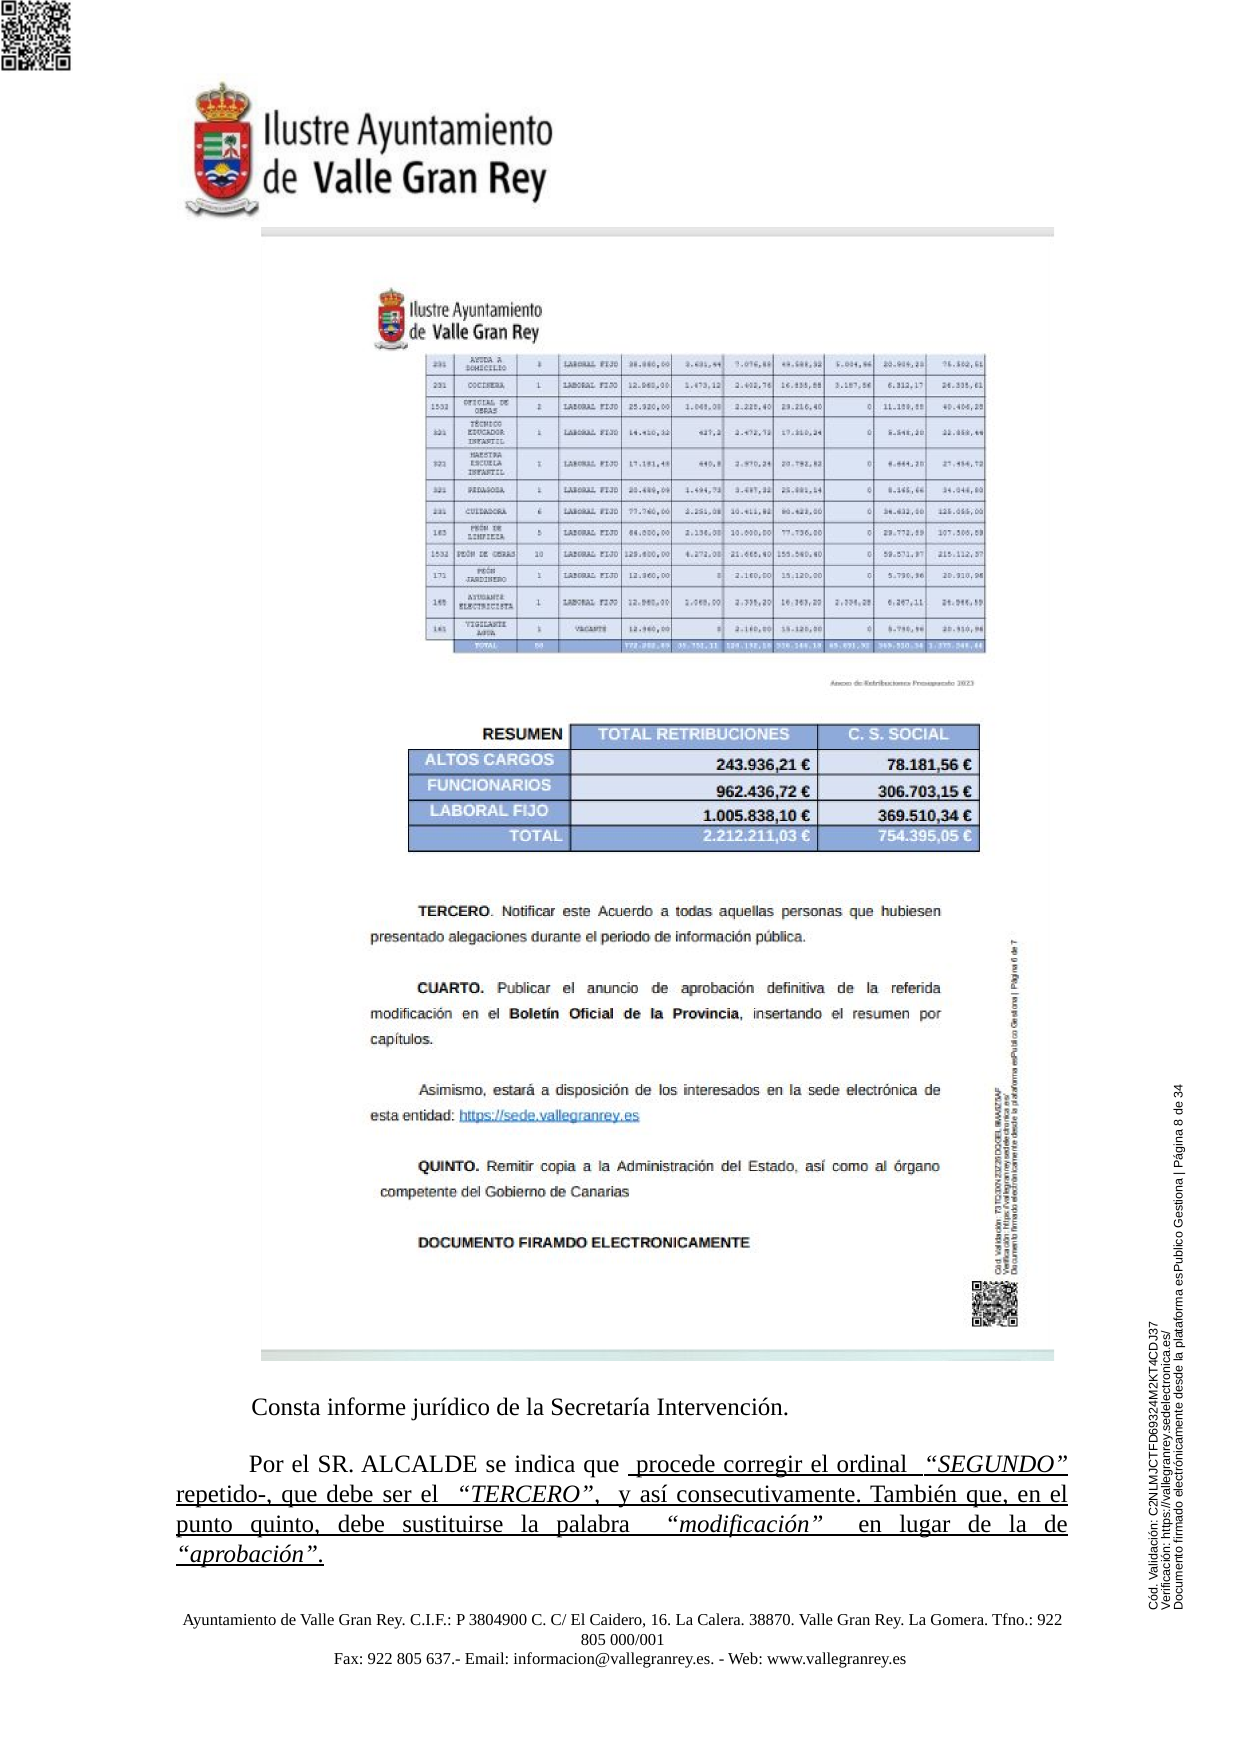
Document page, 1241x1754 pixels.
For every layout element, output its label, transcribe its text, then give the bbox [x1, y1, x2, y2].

text Por el SR. ALCALDE se indica que procede corregir el ordinal “SEGUNDO” repetido-, que debe ser el “TERCERO”, y así consecutivamente. También que, en el [176, 1449, 1068, 1504]
text punto quinto, debe sustituirse la palabra “modificación” en lugar de la de [176, 1506, 1068, 1534]
text Consta informe jurídico de la Secretaría Intervención. [251, 1392, 1064, 1421]
text “aprobación”. [176, 1536, 1068, 1568]
